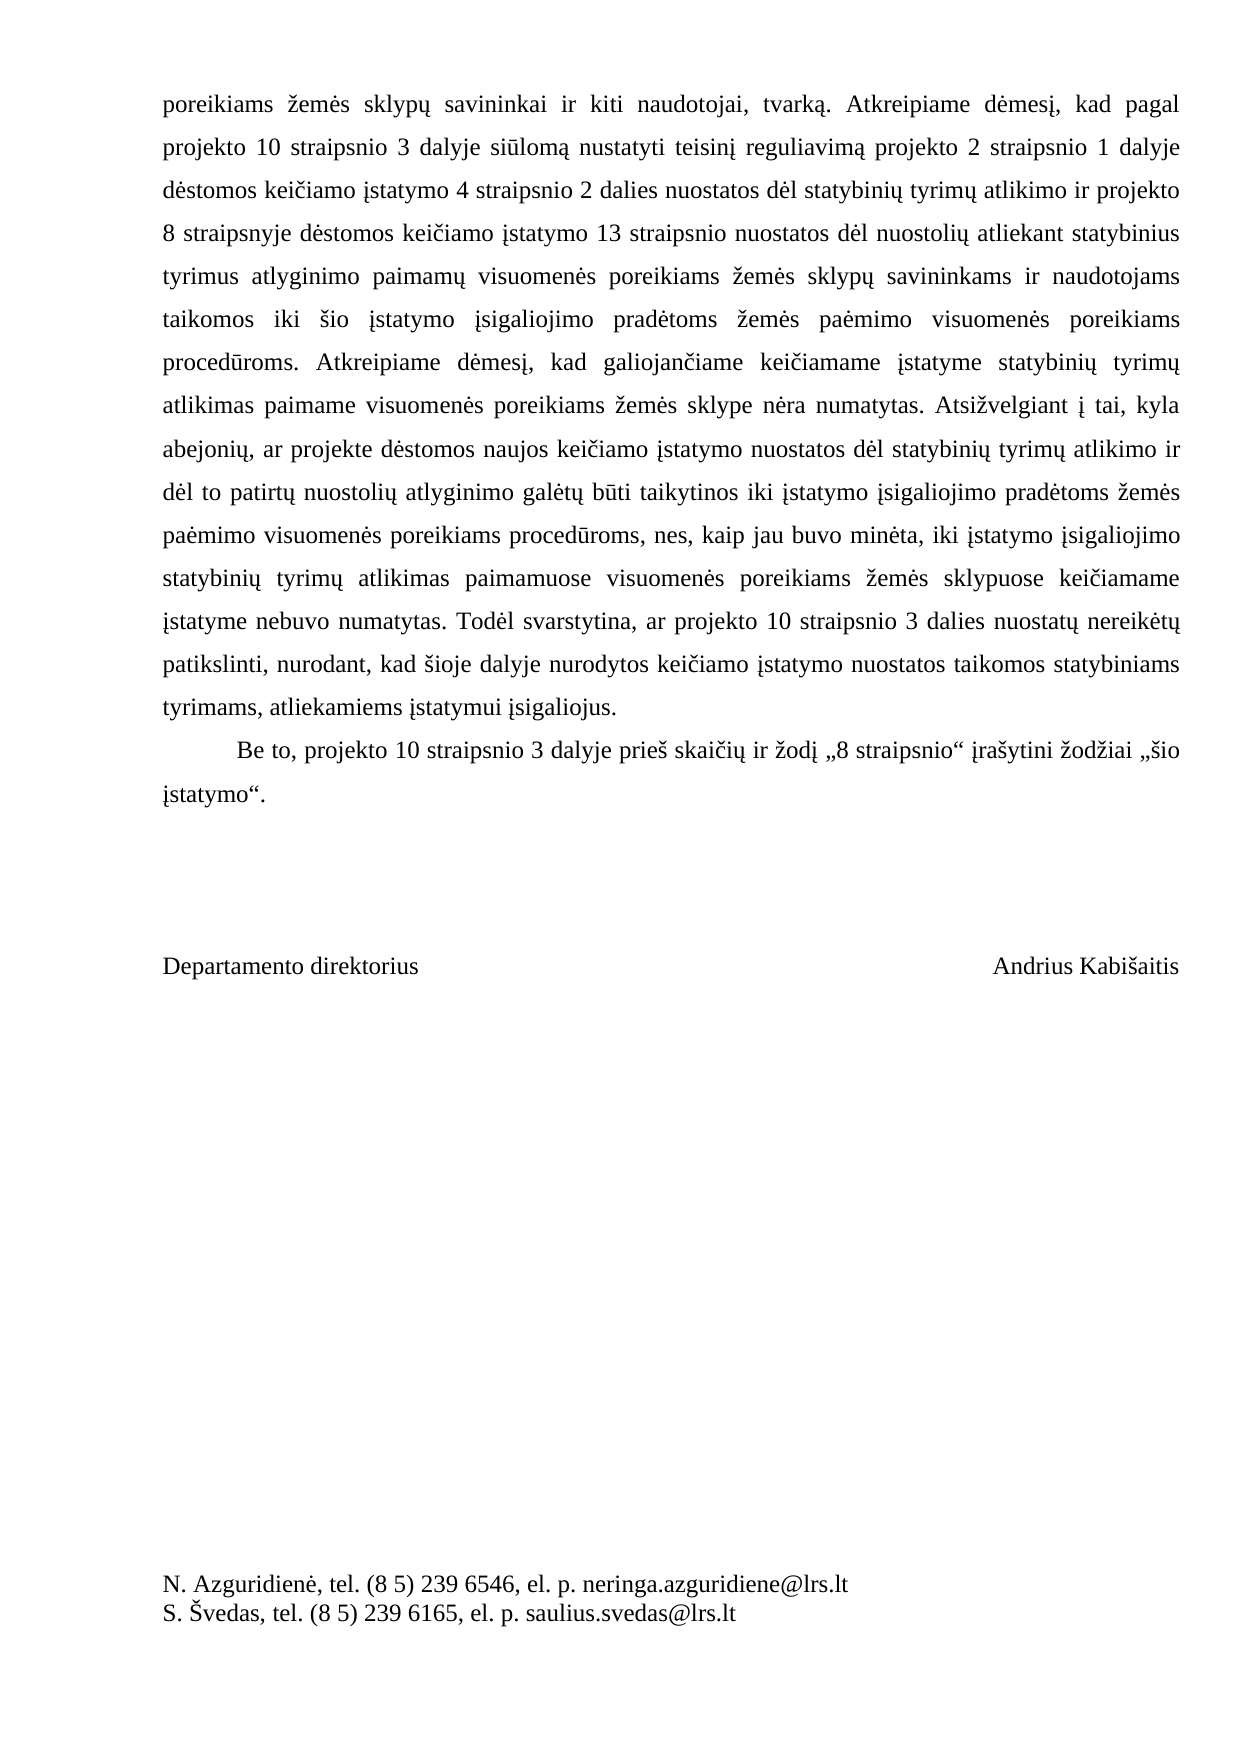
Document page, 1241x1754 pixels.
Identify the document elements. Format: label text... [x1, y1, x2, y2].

text Be to, projekto 10 straipsnio 3 dalyje prieš skaičių ir žodį „8 straipsnio“ įrašytini žodžiai „šio įstatymo“. [162, 736, 1181, 807]
list poreikiams žemės sklypų savininkai ir kiti naudotojai, tvarką. Atkreipiame dėmesį, kad pagal projekto 10 straipsnio 3 dalyje siūlomą nustatyti teisinį reguliavimą projekto 2 straipsnio 1 dalyje dėstomos keičiamo įstatymo 4 straipsnio 2 dalies nuostatos dėl statybinių tyrimų atlikimo ir projekto 8 straipsnyje dėstomos keičiamo įstatymo 13 straipsnio nuostatos dėl nuostolių atliekant statybinius tyrimus atlyginimo paimamų visuomenės poreikiams žemės sklypų savininkams ir naudotojams taikomos iki šio įstatymo įsigaliojimo pradėtoms žemės paėmimo visuomenės poreikiams procedūroms. Atkreipiame dėmesį, kad galiojančiame keičiamame įstatyme statybinių tyrimų atlikimas paimame visuomenės poreikiams žemės sklype nėra numatytas. Atsižvelgiant į tai, kyla abejonių, ar projekte dėstomos naujos keičiamo įstatymo nuostatos dėl statybinių tyrimų atlikimo ir dėl to patirtų nuostolių atlyginimo galėtų būti taikytinos iki įstatymo įsigaliojimo pradėtoms žemės paėmimo visuomenės poreikiams procedūroms, nes, kaip jau buvo minėta, iki įstatymo įsigaliojimo statybinių tyrimų atlikimas paimamuose visuomenės poreikiams žemės sklypuose keičiamame įstatyme nebuvo numatytas. Todėl svarstytina, ar projekto 10 straipsnio 3 dalies nuostatų nereikėtų patikslinti, nurodant, kad šioje dalyje nurodytos keičiamo įstatymo nuostatos taikomos statybiniams tyrimams, atliekamiems įstatymui įsigaliojus. [162, 89, 1181, 721]
text Departamento direktorius Andrius Kabišaitis [162, 951, 1181, 980]
text N. Azguridienė, tel. (8 5) 239 6546, el. p. neringa.azguridiene@lrs.lt [162, 1569, 1181, 1598]
text S. Švedas, tel. (8 5) 239 6165, el. p. saulius.svedas@lrs.lt [162, 1598, 1181, 1627]
